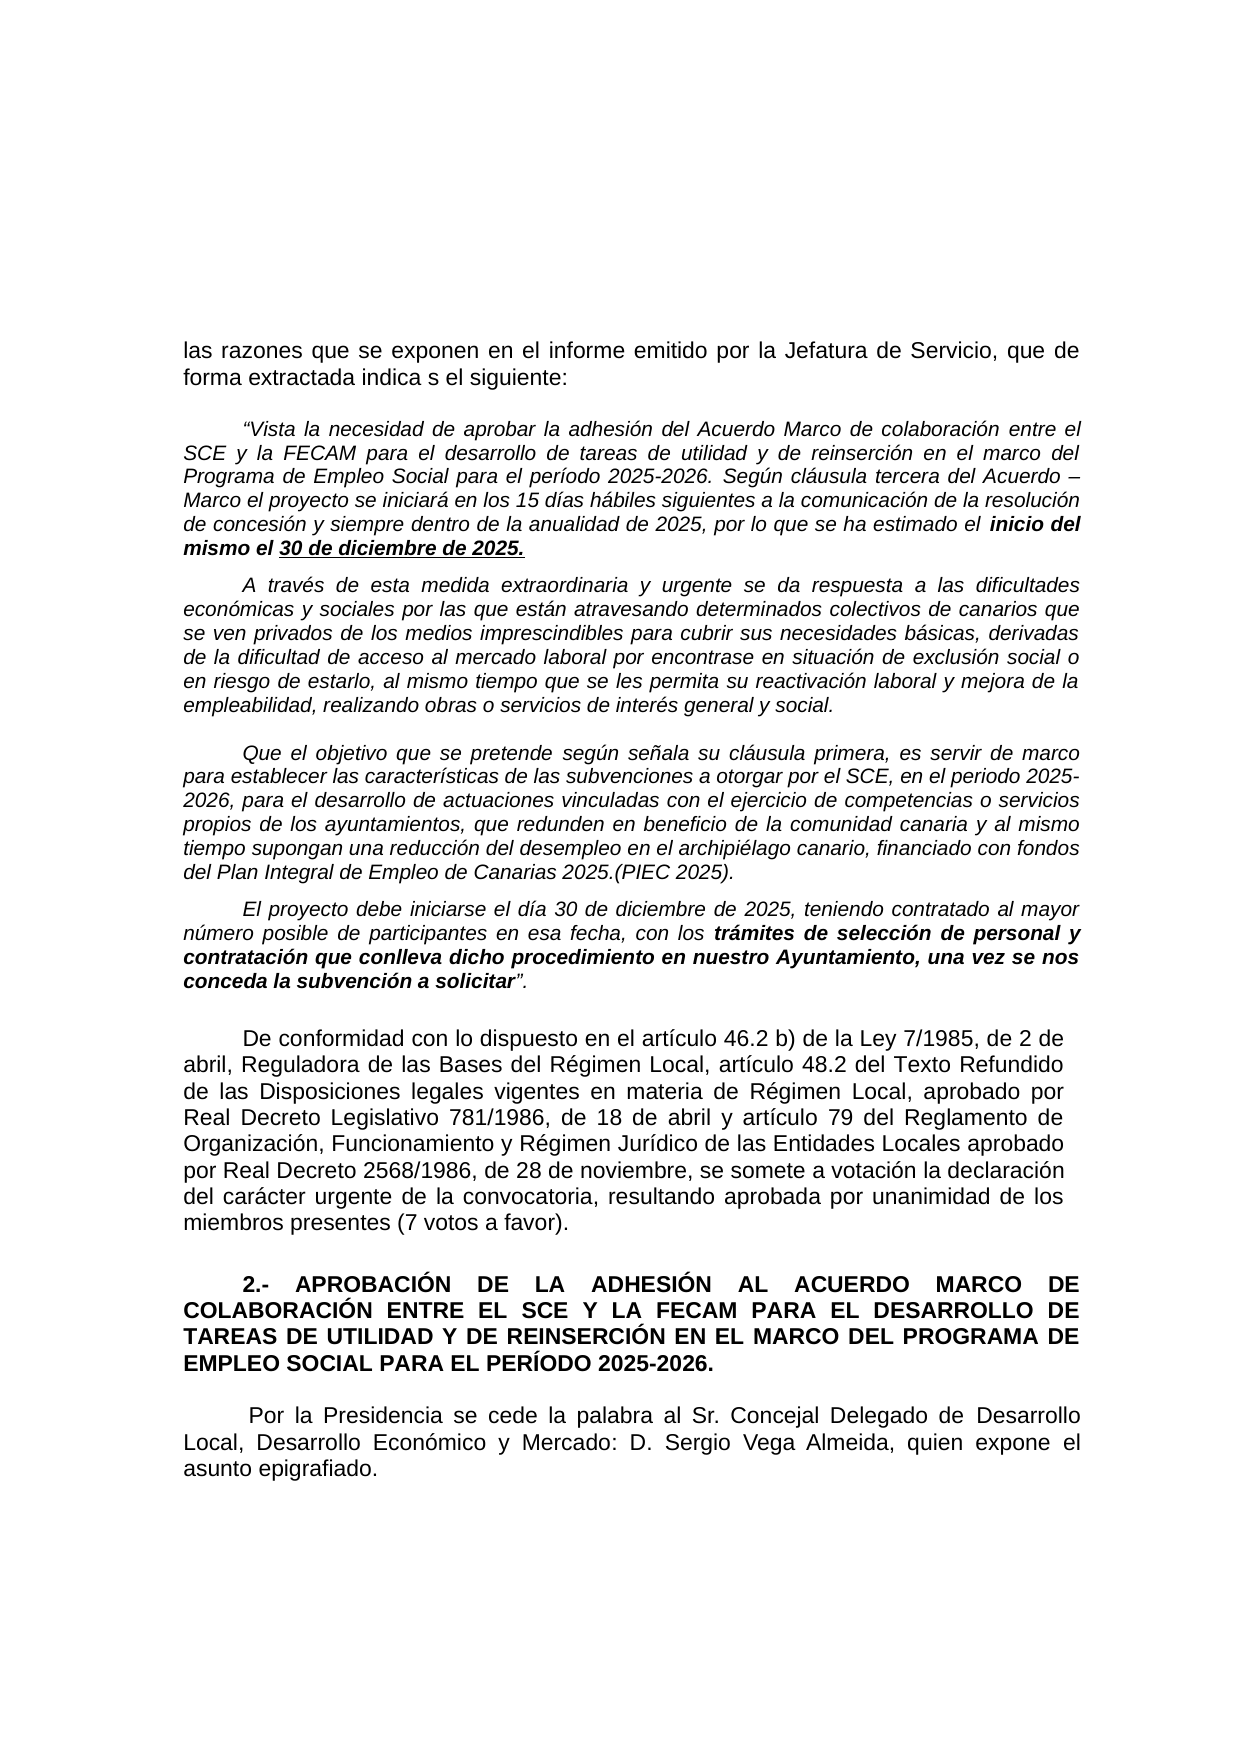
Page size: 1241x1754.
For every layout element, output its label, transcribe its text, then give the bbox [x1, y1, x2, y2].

text El proyecto debe iniciarse el día 30 de diciembre de 2025, teniendo contratado al mayor número posible de participantes en esa fecha, con los trámites de selección de personal y contratación que conlleva dicho procedimiento en nuestro Ayuntamiento, una vez se nos conceda la subvención a solicitar”. [183, 897, 1081, 992]
text Que el objetivo que se pretende según señala su cláusula primera, es servir de marco para establecer las características de las subvenciones a otorgar por el SCE, en el periodo 2025-2026, para el desarrollo de actuaciones vinculadas con el ejercicio de competencias o servicios propios de los ayuntamientos, que redunden en beneficio de la comunidad canaria y al mismo tiempo supongan una reducción del desempleo en el archipiélago canario, financiado con fondos del Plan Integral de Empleo de Canarias 2025.(PIEC 2025). [183, 740, 1081, 884]
text Por la Presidencia se cede la palabra al Sr. Concejal Delegado de Desarrollo Local, Desarrollo Económico y Mercado: D. Sergio Vega Almeida, quien expone el asunto epigrafiado. [183, 1402, 1081, 1481]
text 2.- APROBACIÓN DE LA ADHESIÓN AL ACUERDO MARCO DE COLABORACIÓN ENTRE EL SCE Y LA FECAM PARA EL DESARROLLO DE TAREAS DE UTILIDAD Y DE REINSERCIÓN EN EL MARCO DEL PROGRAMA DE EMPLEO SOCIAL PARA EL PERÍODO 2025-2026. [183, 1271, 1081, 1376]
text De conformidad con lo dispuesto en el artículo 46.2 b) de la Ley 7/1985, de 2 de abril, Reguladora de las Bases del Régimen Local, artículo 48.2 del Texto Refundido de las Disposiciones legales vigentes en materia de Régimen Local, aprobado por Real Decreto Legislativo 781/1986, de 18 de abril y artículo 79 del Reglamento de Organización, Funcionamiento y Régimen Jurídico de las Entidades Locales aprobado por Real Decreto 2568/1986, de 28 de noviembre, se somete a votación la declaración del carácter urgente de la convocatoria, resultando aprobada por unanimidad de los miembros presentes (7 votos a favor). [183, 1025, 1065, 1236]
text A través de esta medida extraordinaria y urgente se da respuesta a las dificultades económicas y sociales por las que están atravesando determinados colectivos de canarios que se ven privados de los medios imprescindibles para cubrir sus necesidades básicas, derivadas de la dificultad de acceso al mercado laboral por encontrase en situación de exclusión social o en riesgo de estarlo, al mismo tiempo que se les permita su reactivación laboral y mejora de la empleabilidad, realizando obras o servicios de interés general y social. [183, 573, 1081, 716]
text “Vista la necesidad de aprobar la adhesión del Acuerdo Marco de colaboración entre el SCE y la FECAM para el desarrollo de tareas de utilidad y de reinserción en el marco del Programa de Empleo Social para el período 2025-2026. Según cláusula tercera del Acuerdo –Marco el proyecto se iniciará en los 15 días hábiles siguientes a la comunicación de la resolución de concesión y siempre dentro de la anualidad de 2025, por lo que se ha estimado el inicio del mismo el 30 de diciembre de 2025. [183, 416, 1081, 560]
text las razones que se exponen en el informe emitido por la Jefatura de Servicio, que de forma extractada indica s el siguiente: [183, 337, 1081, 390]
